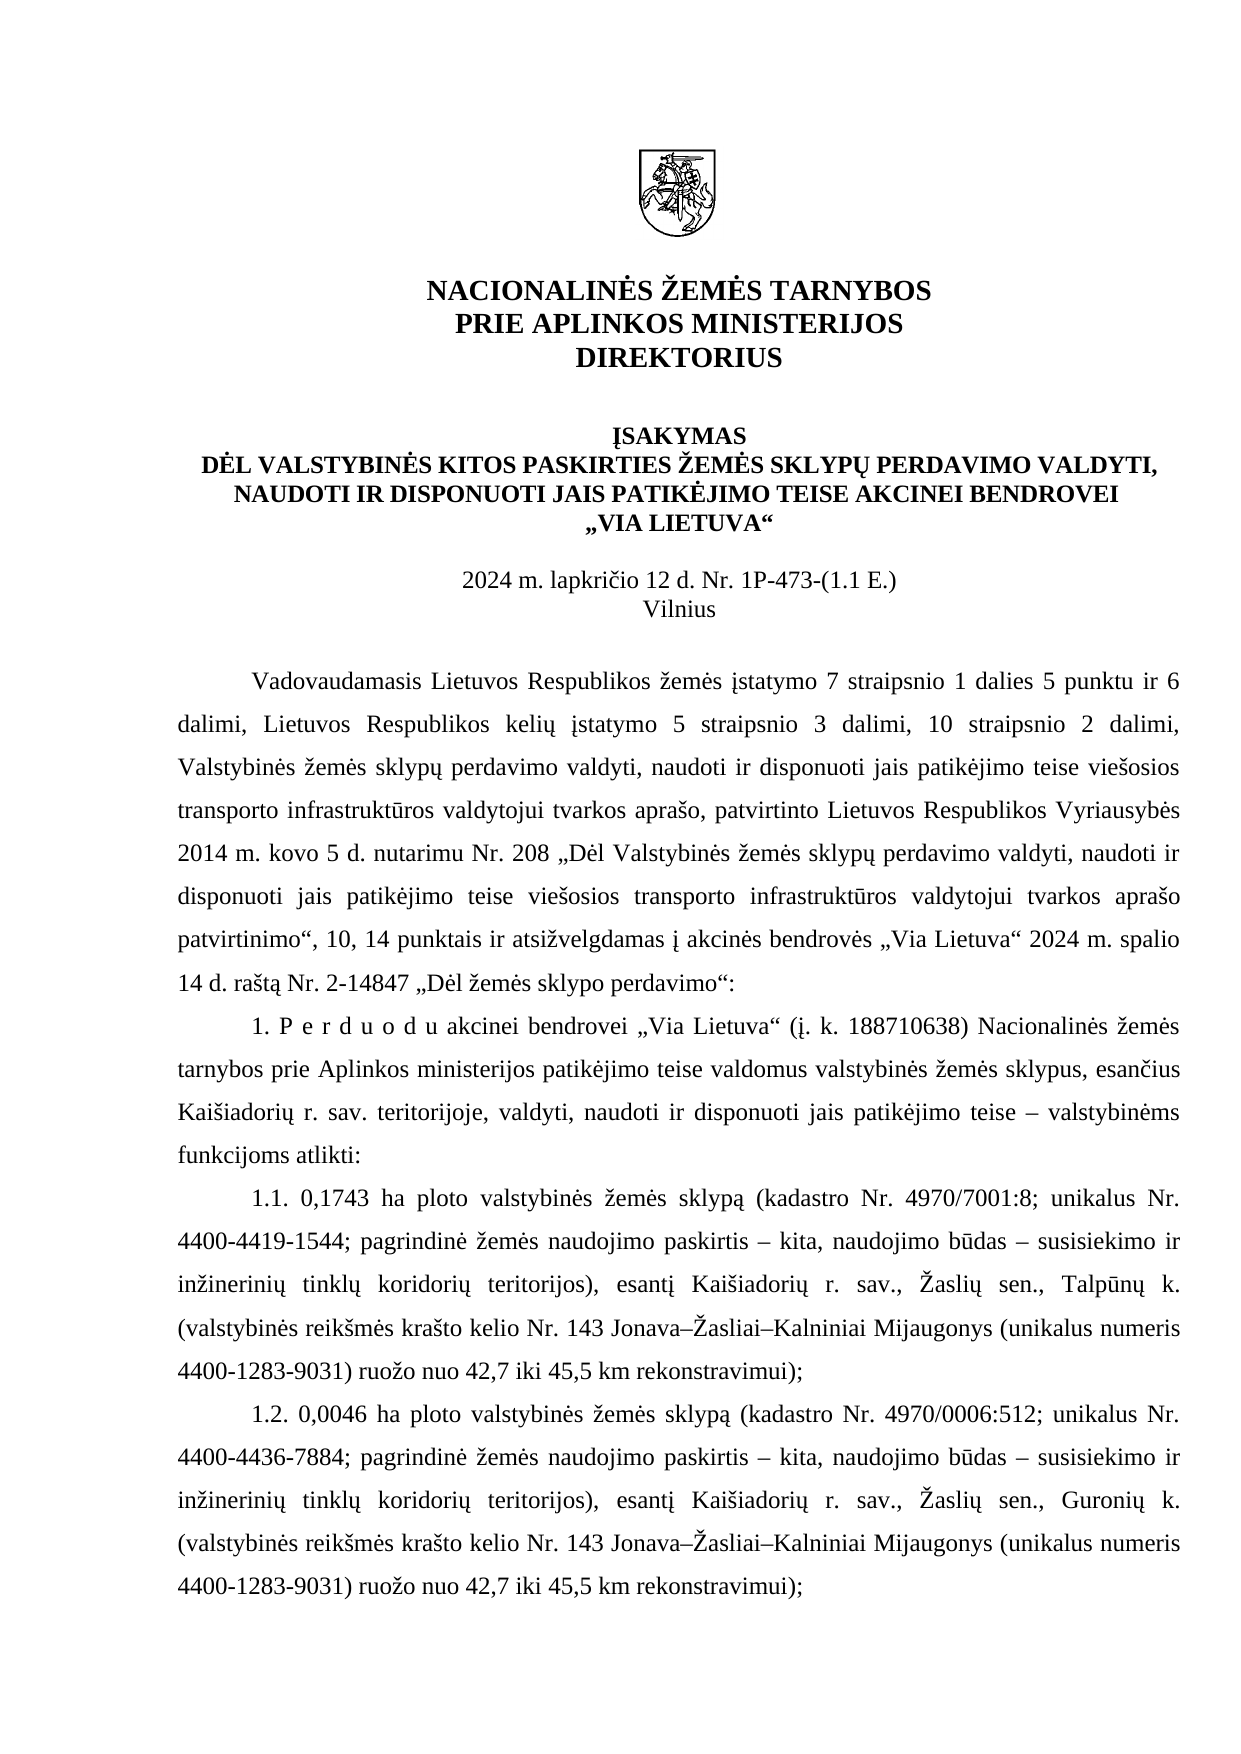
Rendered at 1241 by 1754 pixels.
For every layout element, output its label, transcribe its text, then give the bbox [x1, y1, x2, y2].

text Vadovaudamasis Lietuvos Respublikos žemės įstatymo 7 straipsnio 1 dalies 5 punktu ir 6 dalimi, Lietuvos Respublikos kelių įstatymo 5 straipsnio 3 dalimi, 10 straipsnio 2 dalimi, Valstybinės žemės sklypų perdavimo valdyti, naudoti ir disponuoti jais patikėjimo teise viešosios transporto infrastruktūros valdytojui tvarkos aprašo, patvirtinto Lietuvos Respublikos Vyriausybės 2014 m. kovo 5 d. nutarimu Nr. 208 „Dėl Valstybinės žemės sklypų perdavimo valdyti, naudoti ir disponuoti jais patikėjimo teise viešosios transporto infrastruktūros valdytojui tvarkos aprašo patvirtinimo“, 10, 14 punktais ir atsižvelgdamas į akcinės bendrovės „Via Lietuva“ 2024 m. spalio 14 d. raštą Nr. 2-14847 „Dėl žemės sklypo perdavimo“: [177, 666, 1181, 996]
text PRIE APLINKOS MINISTERIJOS [177, 307, 1181, 340]
text 2024 m. lapkričio 12 d. Nr. 1P-473-(1.1 E.) [177, 565, 1181, 594]
text DĖL valstybinės KITOS PASKIRTIES žemės sklypŲ perdavimo valdyti, naudoti ir disponuoti jAIS patikėjimo teise AKCINEI BENDROVEI „Via Lietuva“ [177, 450, 1181, 536]
text 1.1. 0,1743 ha ploto valstybinės žemės sklypą (kadastro Nr. 4970/7001:8; unikalus Nr. 4400-4419-1544; pagrindinė žemės naudojimo paskirtis – kita, naudojimo būdas – susisiekimo ir inžinerinių tinklų koridorių teritorijos), esantį Kaišiadorių r. sav., Žaslių sen., Talpūnų k. (valstybinės reikšmės krašto kelio Nr. 143 Jonava–Žasliai–Kalniniai Mijaugonys (unikalus numeris 4400-1283-9031) ruožo nuo 42,7 iki 45,5 km rekonstravimui); [177, 1183, 1181, 1384]
text NACIONALINĖS ŽEMĖS TARNYBOS [177, 273, 1181, 307]
text 1.2. 0,0046 ha ploto valstybinės žemės sklypą (kadastro Nr. 4970/0006:512; unikalus Nr. 4400-4436-7884; pagrindinė žemės naudojimo paskirtis – kita, naudojimo būdas – susisiekimo ir inžinerinių tinklų koridorių teritorijos), esantį Kaišiadorių r. sav., Žaslių sen., Guronių k. (valstybinės reikšmės krašto kelio Nr. 143 Jonava–Žasliai–Kalniniai Mijaugonys (unikalus numeris 4400-1283-9031) ruožo nuo 42,7 iki 45,5 km rekonstravimui); [177, 1399, 1181, 1600]
text 1. P e r d u o d u akcinei bendrovei „Via Lietuva“ (į. k. 188710638) Nacionalinės žemės tarnybos prie Aplinkos ministerijos patikėjimo teise valdomus valstybinės žemės sklypus, esančius Kaišiadorių r. sav. teritorijoje, valdyti, naudoti ir disponuoti jais patikėjimo teise – valstybinėms funkcijoms atlikti: [177, 1011, 1181, 1169]
text Vilnius [177, 594, 1181, 623]
text ĮSAKYMAS [177, 421, 1181, 450]
text DIREKTORIUS [177, 340, 1181, 374]
